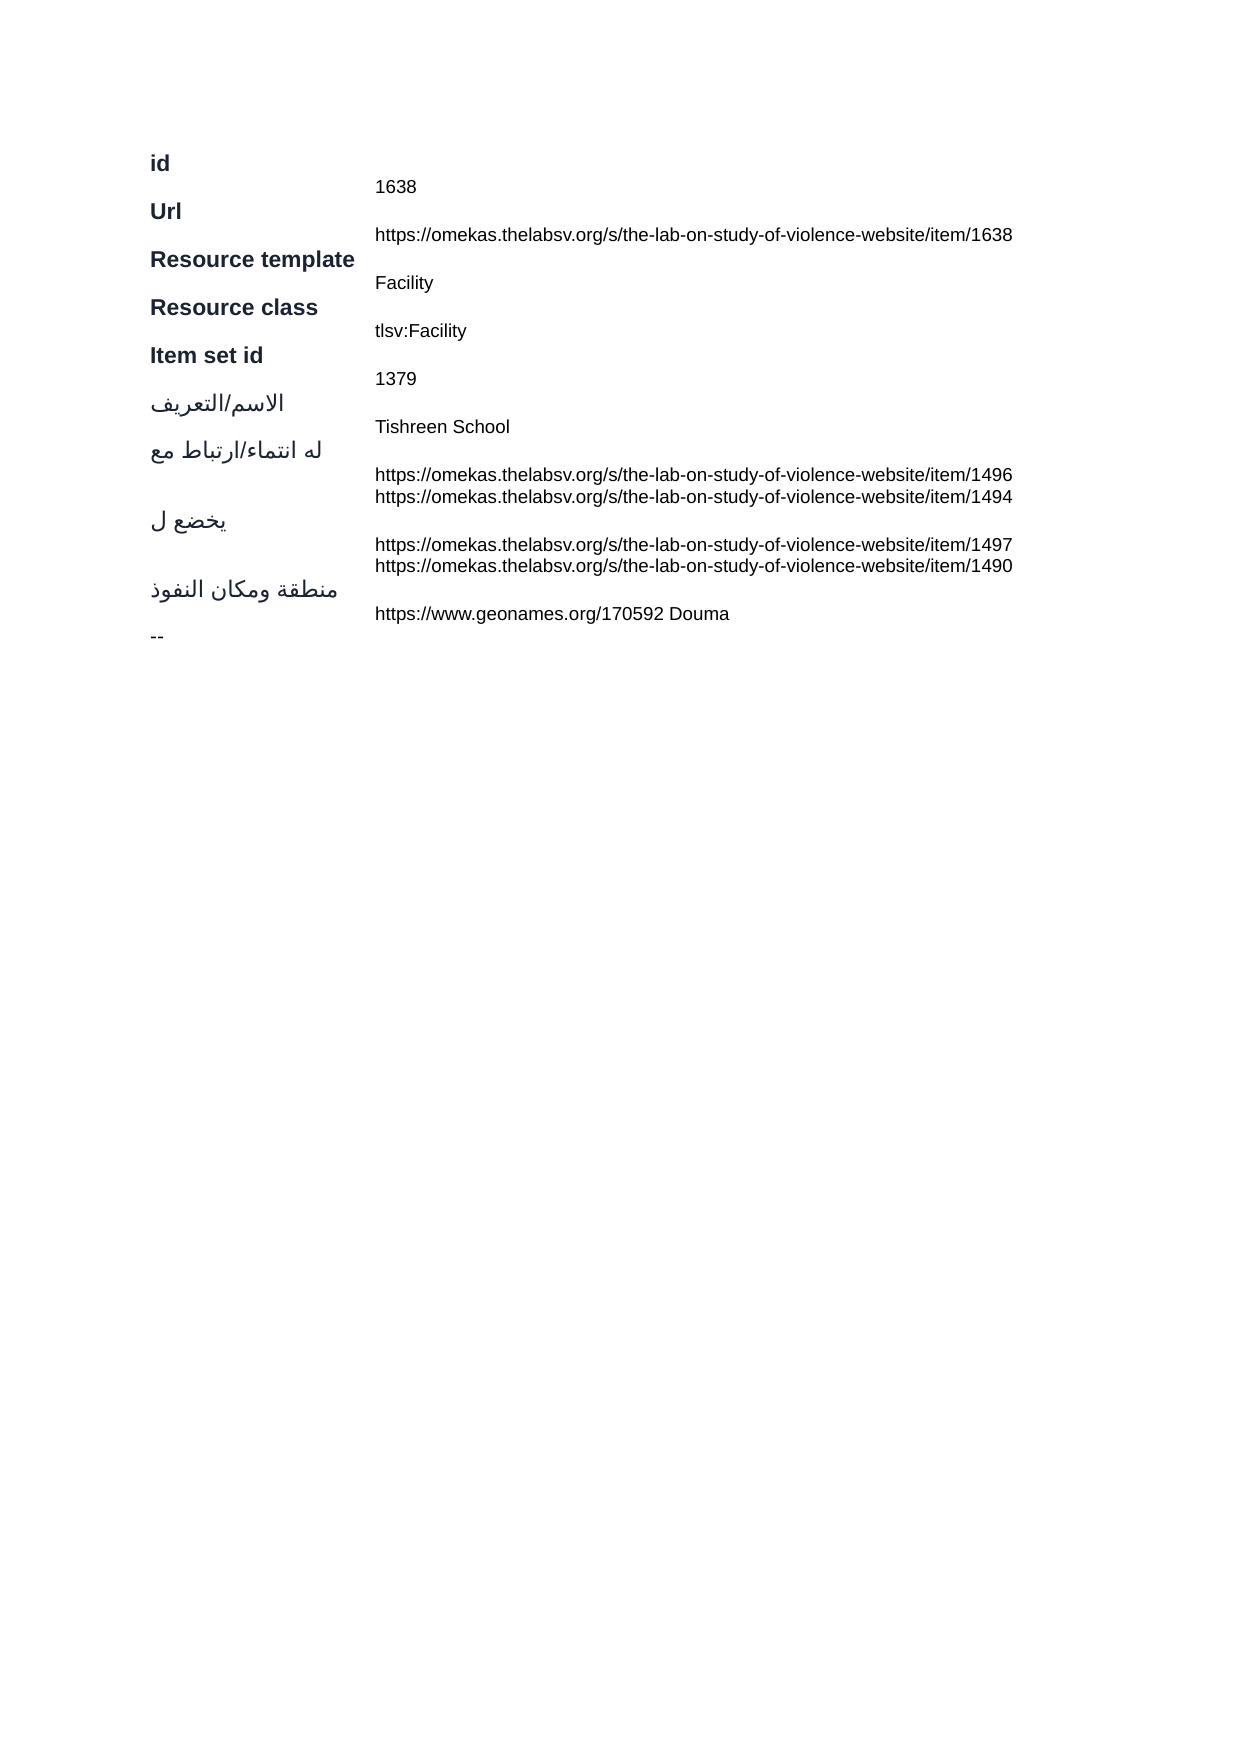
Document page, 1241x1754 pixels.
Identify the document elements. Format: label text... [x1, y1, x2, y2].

text https://omekas.thelabsv.org/s/the-lab-on-study-of-violence-website/item/1496 [375, 464, 1090, 485]
text https://omekas.thelabsv.org/s/the-lab-on-study-of-violence-website/item/1490 [375, 555, 1090, 576]
text له انتماء/ارتباط مع [150, 437, 1090, 464]
text tlsv:Facility [375, 320, 1090, 342]
text منطقة ومكان النفوذ [150, 576, 1090, 603]
text https://omekas.thelabsv.org/s/the-lab-on-study-of-violence-website/item/1638 [375, 224, 1090, 246]
text Url [150, 198, 1090, 224]
text الاسم/التعريف [150, 389, 1090, 416]
text https://omekas.thelabsv.org/s/the-lab-on-study-of-violence-website/item/1497 [375, 533, 1090, 555]
text 1379 [375, 368, 1090, 389]
text Item set id [150, 342, 1090, 368]
text id [150, 150, 1090, 176]
text Facility [375, 272, 1090, 294]
text 1638 [375, 176, 1090, 198]
text https://www.geonames.org/170592 Douma [375, 603, 1090, 624]
text -- [150, 624, 1090, 648]
text Resource template [150, 246, 1090, 272]
text https://omekas.thelabsv.org/s/the-lab-on-study-of-violence-website/item/1494 [375, 485, 1090, 507]
text Tishreen School [375, 416, 1090, 437]
text يخضع ل [150, 507, 1090, 533]
text Resource class [150, 294, 1090, 320]
